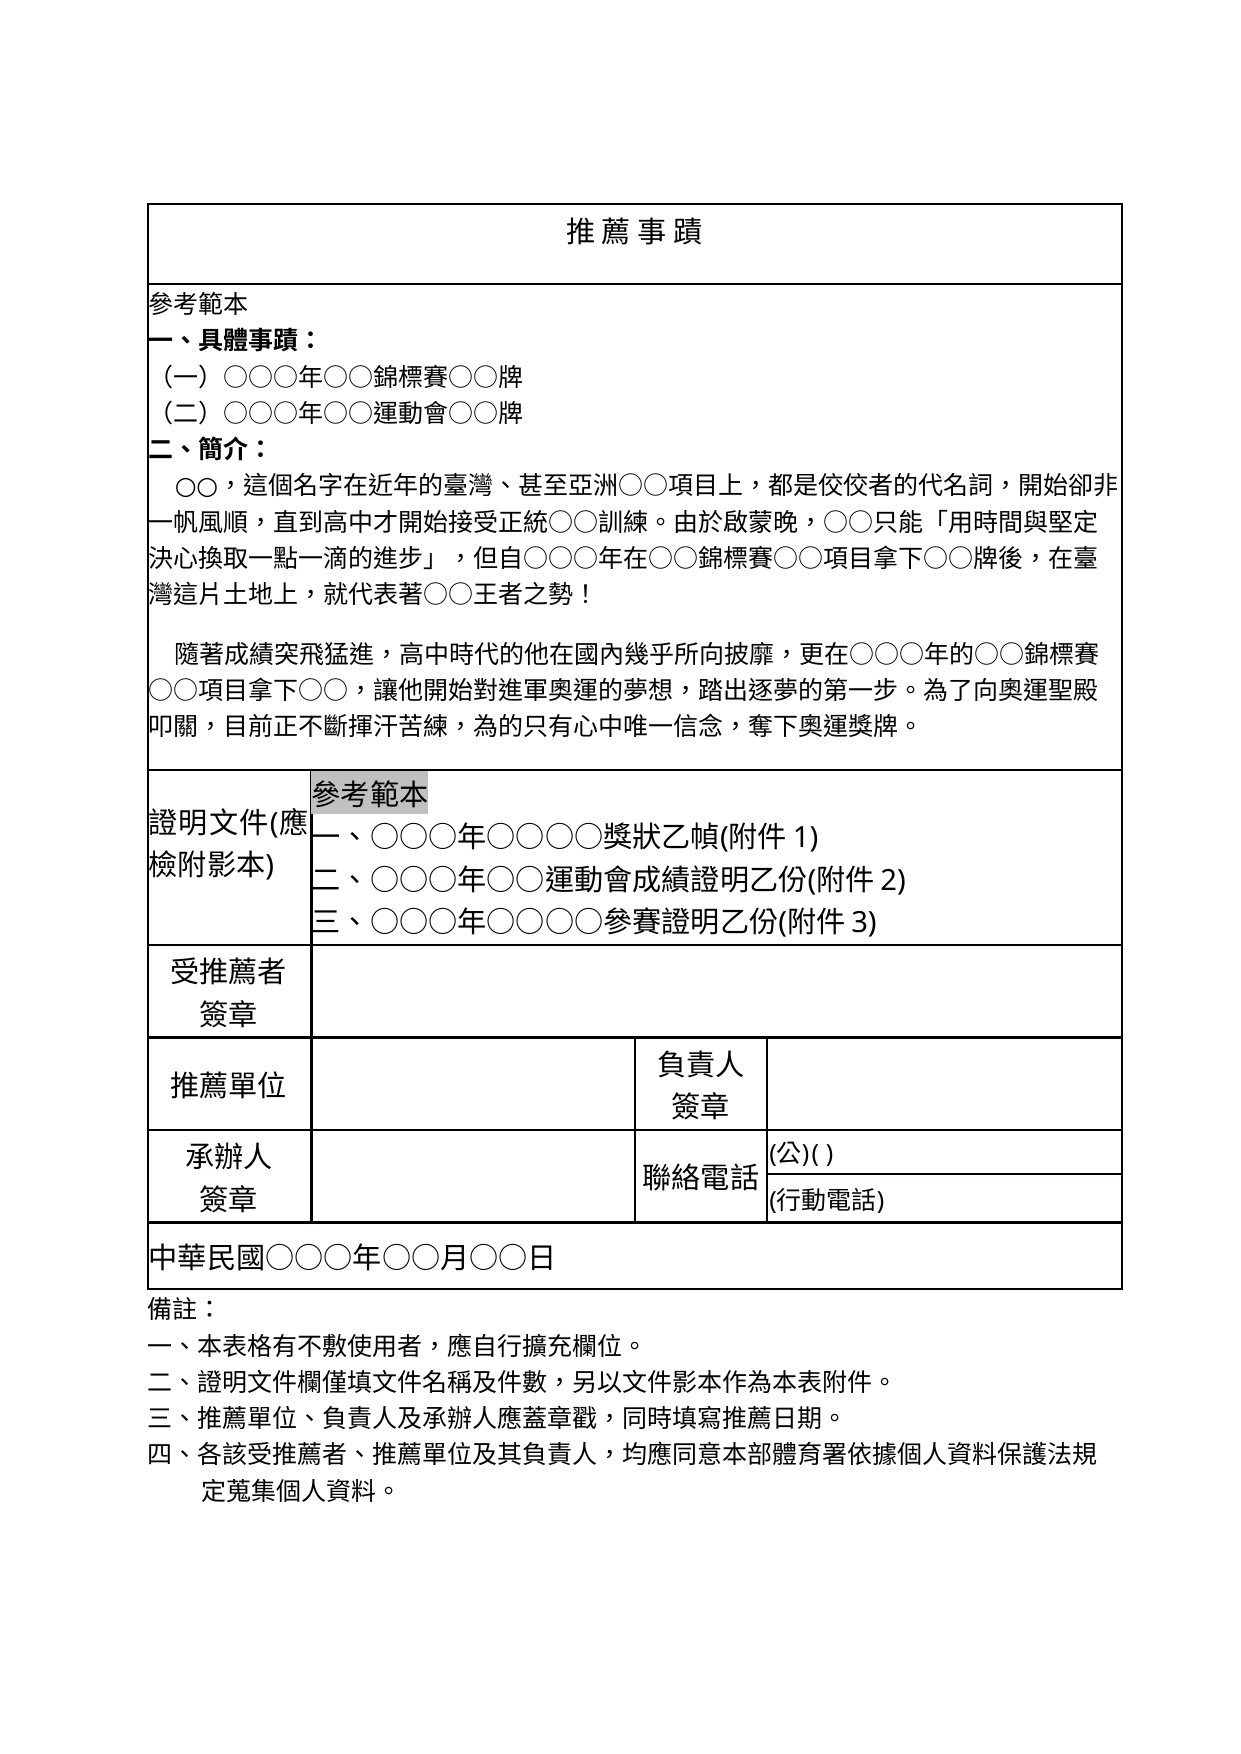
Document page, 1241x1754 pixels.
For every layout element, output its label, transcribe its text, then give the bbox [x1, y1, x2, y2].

text 備註： [148, 1290, 1122, 1326]
table_cell (公) ( ) [768, 1131, 1121, 1173]
text 一、本表格有不敷使用者，應自行擴充欄位。 [148, 1326, 1122, 1362]
table_cell 證明文件(應檢附影本) [149, 771, 310, 944]
table_header 推 薦 事 蹟 [149, 205, 1121, 282]
table_cell 承辦人 簽章 [149, 1131, 310, 1221]
table_cell 負責人 簽章 [636, 1039, 766, 1129]
table_cell [768, 1039, 1121, 1129]
table_cell [313, 946, 1121, 1036]
table_cell 聯絡電話 [636, 1131, 766, 1221]
table_cell 中華民國○○○年○○月○○日 [149, 1224, 1121, 1288]
text 三、推薦單位、負責人及承辦人應蓋章戳，同時填寫推薦日期。 [148, 1399, 1122, 1435]
table_cell [313, 1039, 634, 1129]
table_cell 參考範本 一、○○○年○○○○獎狀乙幀(附件1) 二、○○○年○○運動會成績證明乙份(附件2) 三、○○○年○○○○參賽證明乙份(附件3) [313, 771, 1121, 944]
table_cell (行動電話) [768, 1175, 1121, 1221]
table_cell 受推薦者 簽章 [149, 946, 310, 1036]
text 四、各該受推薦者、推薦單位及其負責人，均應同意本部體育署依據個人資料保護法規定蒐集個人資料。 [148, 1435, 1122, 1507]
text 二、證明文件欄僅填文件名稱及件數，另以文件影本作為本表附件。 [148, 1362, 1122, 1399]
table_cell 推薦單位 [149, 1039, 310, 1129]
table_cell 參考範本 一、具體事蹟： （一）○○○年○○錦標賽○○牌 （二）○○○年○○運動會○○牌 二、簡介： ○○，這個名字在近年的臺灣、甚至亞洲○○項目上，都是佼佼者的代名詞，開始卻非一帆風順，直到高中才開始接受正統○○訓練。由於啟蒙晚，○○只能「用時間與堅定決心換取一點一滴的進步」，但自○○○年在○○錦標賽○○項目拿下○○牌後，在臺灣這片土地上，就代表著○○王者之勢！ 隨著成績突飛猛進，高中時代的他在國內幾乎所向披靡，更在○○○年的○○錦標賽 ○○項目拿下○○，讓他開始對進軍奧運的夢想，踏出逐夢的第一步。為了向奧運聖殿叩關，目前正不斷揮汗苦練，為的只有心中唯一信念，奪下奧運獎牌。 [149, 285, 1121, 769]
table_cell [313, 1131, 634, 1221]
